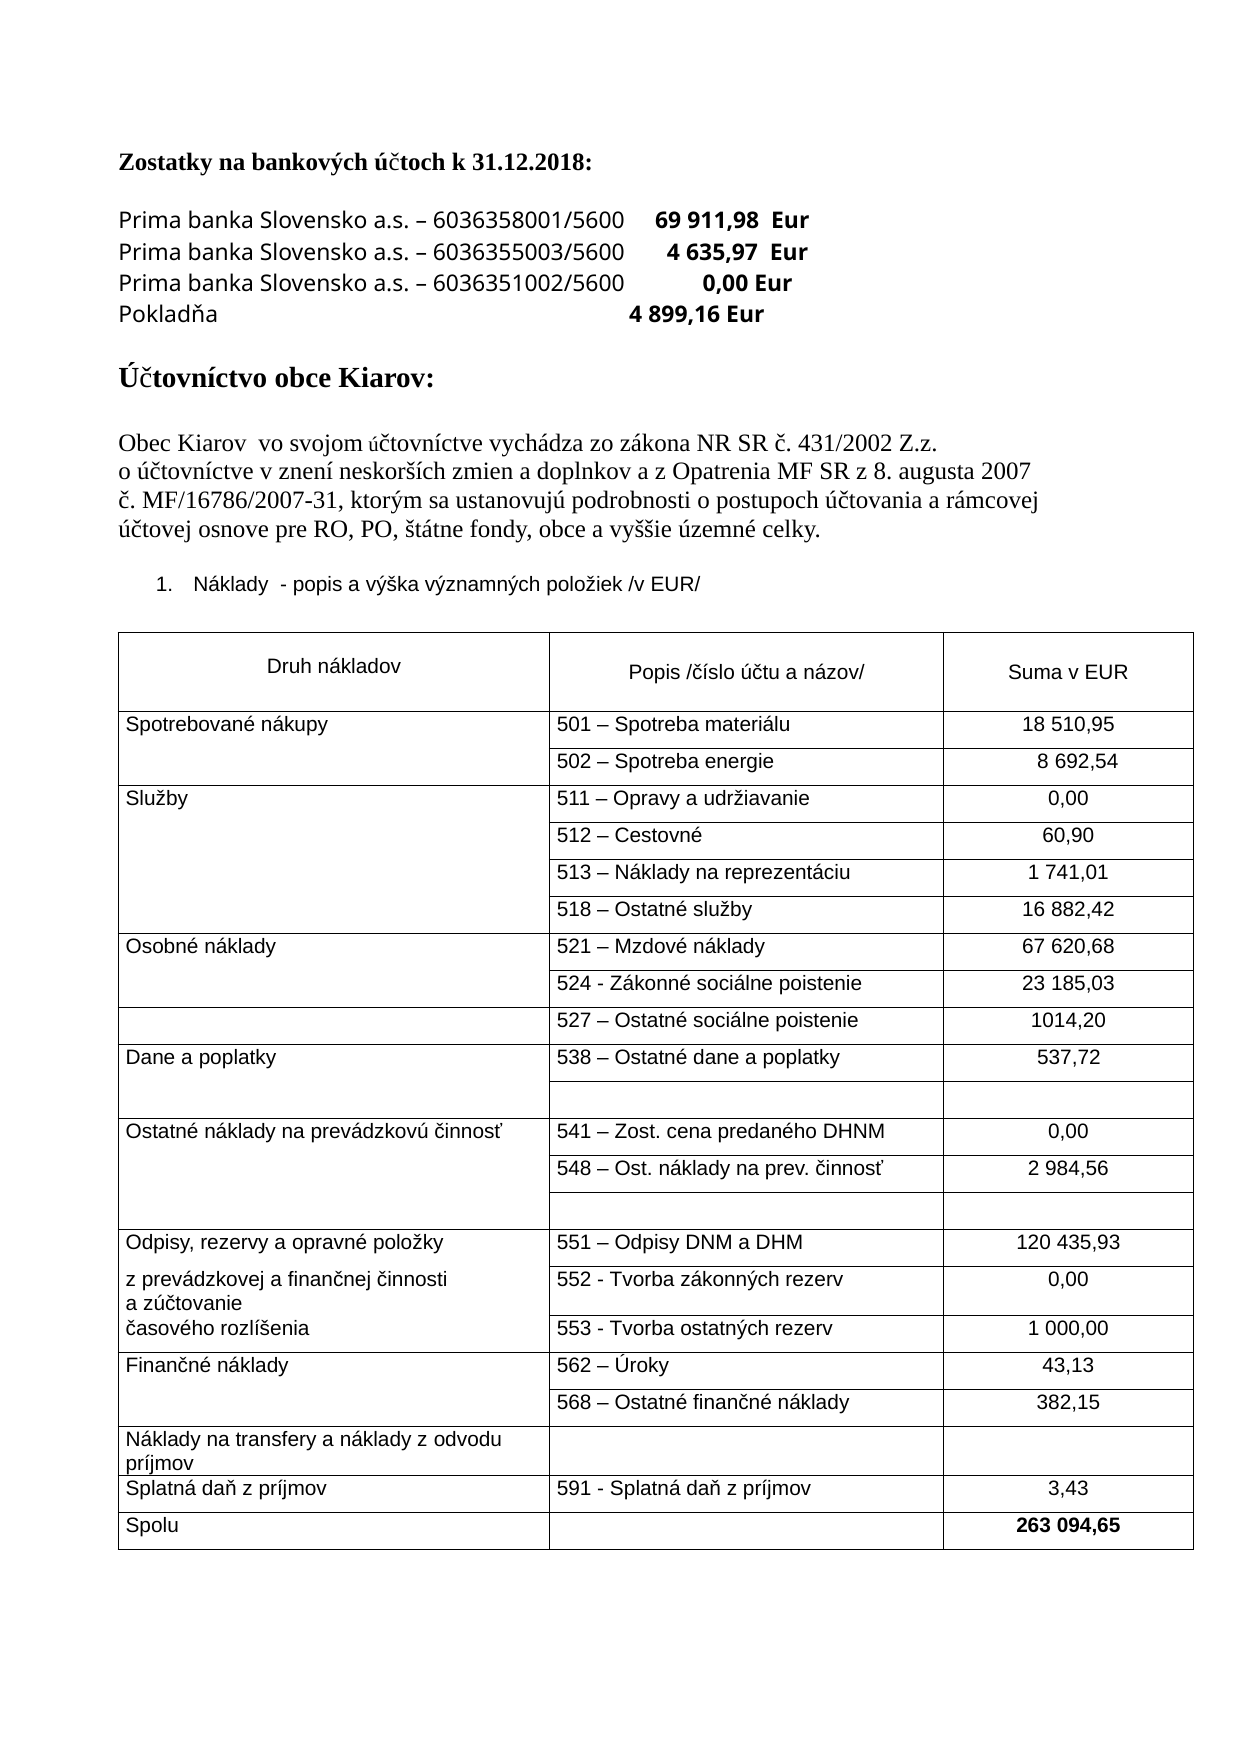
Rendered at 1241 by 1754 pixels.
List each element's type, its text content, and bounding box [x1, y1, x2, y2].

table_cell 18 510,95 [944, 712, 1193, 748]
list Náklady - popis a výška významných položiek /v EUR/ [156, 571, 1122, 595]
text Obec Kiarov vo svojom účtovníctve vychádza zo zákona NR SR č. 431/2002 Z.z. [118, 428, 1122, 456]
table_cell Dane a poplatky [119, 1045, 549, 1081]
table_cell Odpisy, rezervy a opravné položky [119, 1230, 549, 1266]
table_cell Splatná daň z príjmov [119, 1476, 549, 1512]
table_cell Finančné náklady [119, 1353, 549, 1389]
text č. MF/16786/2007-31, ktorým sa ustanovujú podrobnosti o postupoch účtovania a rámcovej [118, 485, 1122, 514]
text Prima banka Slovensko a.s. – 6036351002/5600 0,00 Eur [118, 267, 1122, 298]
table_cell 120 435,93 [944, 1230, 1193, 1266]
table_header Druh nákladov [119, 633, 549, 711]
table_cell 8 692,54 [944, 749, 1193, 785]
table_cell Ostatné náklady na prevádzkovú činnosť [119, 1119, 549, 1155]
table_cell 3,43 [944, 1476, 1193, 1512]
table_cell 548 – Ost. náklady na prev. činnosť [550, 1156, 943, 1192]
table_cell 60,90 [944, 823, 1193, 859]
table_cell 552 - Tvorba zákonných rezerv [550, 1267, 943, 1315]
table_cell 502 – Spotreba energie [550, 749, 943, 785]
table_cell Spotrebované nákupy [119, 712, 549, 748]
table_cell 1 741,01 [944, 860, 1193, 896]
table_header Suma v EUR [944, 633, 1193, 711]
table_cell Služby [119, 786, 549, 822]
table_cell 1014,20 [944, 1008, 1193, 1044]
table_cell 527 – Ostatné sociálne poistenie [550, 1008, 943, 1044]
text Zostatky na bankových účtoch k 31.12.2018: [118, 147, 1122, 176]
table_cell Spolu [119, 1513, 549, 1549]
table_cell 551 – Odpisy DNM a DHM [550, 1230, 943, 1266]
text Prima banka Slovensko a.s. – 6036358001/5600 69 911,98 Eur [118, 204, 1122, 236]
table_cell 518 – Ostatné služby [550, 897, 943, 933]
table_cell 501 – Spotreba materiálu [550, 712, 943, 748]
table_cell 0,00 [944, 1119, 1193, 1155]
table_cell 0,00 [944, 1267, 1193, 1315]
table_header Popis /číslo účtu a názov/ [550, 633, 943, 711]
table_cell [119, 1155, 549, 1192]
table_cell [550, 1193, 943, 1229]
table_cell [550, 1513, 943, 1549]
table_cell 562 – Úroky [550, 1353, 943, 1389]
table_cell 382,15 [944, 1390, 1193, 1426]
text Pokladňa 4 899,16 Eur [118, 298, 1122, 329]
table_cell [550, 1427, 943, 1475]
table_cell 43,13 [944, 1353, 1193, 1389]
table_cell 541 – Zost. cena predaného DHNM [550, 1119, 943, 1155]
table_cell 263 094,65 [944, 1513, 1193, 1549]
table_cell 16 882,42 [944, 897, 1193, 933]
table_cell [119, 970, 549, 1007]
table_cell Osobné náklady [119, 934, 549, 970]
table_cell [119, 1389, 549, 1426]
table_cell 524 - Zákonné sociálne poistenie [550, 971, 943, 1007]
table_cell Náklady na transfery a náklady z odvodu príjmov [119, 1427, 549, 1475]
table_cell [119, 822, 549, 859]
table_cell 568 – Ostatné finančné náklady [550, 1390, 943, 1426]
table_cell 537,72 [944, 1045, 1193, 1081]
table_cell 591 - Splatná daň z príjmov [550, 1476, 943, 1512]
table_cell 23 185,03 [944, 971, 1193, 1007]
table_cell 538 – Ostatné dane a poplatky [550, 1045, 943, 1081]
table_cell [119, 896, 549, 933]
table_cell z prevádzkovej a finančnej činnosti a zúčtovanie [119, 1266, 549, 1315]
table_cell [944, 1193, 1193, 1229]
table_cell [119, 1081, 549, 1118]
table_cell 511 – Opravy a udržiavanie [550, 786, 943, 822]
text Účtovníctvo obce Kiarov: [118, 361, 1122, 394]
text Prima banka Slovensko a.s. – 6036355003/5600 4 635,97 Eur [118, 236, 1122, 267]
table_cell 0,00 [944, 786, 1193, 822]
text účtovej osnove pre RO, PO, štátne fondy, obce a vyššie územné celky. [118, 514, 1122, 543]
table_cell [119, 748, 549, 785]
table_cell [944, 1082, 1193, 1118]
table_cell [119, 1008, 549, 1044]
table_cell [944, 1427, 1193, 1475]
table_cell [119, 1192, 549, 1229]
table_cell 513 – Náklady na reprezentáciu [550, 860, 943, 896]
table_cell [119, 859, 549, 896]
table_cell 2 984,56 [944, 1156, 1193, 1192]
table_cell 1 000,00 [944, 1316, 1193, 1352]
table_cell 553 - Tvorba ostatných rezerv [550, 1316, 943, 1352]
text o účtovníctve v znení neskorších zmien a doplnkov a z Opatrenia MF SR z 8. augusta 2007 [118, 456, 1122, 485]
table_cell 67 620,68 [944, 934, 1193, 970]
table_cell 512 – Cestovné [550, 823, 943, 859]
table_cell [550, 1082, 943, 1118]
table_cell 521 – Mzdové náklady [550, 934, 943, 970]
table_cell časového rozlíšenia [119, 1315, 549, 1352]
